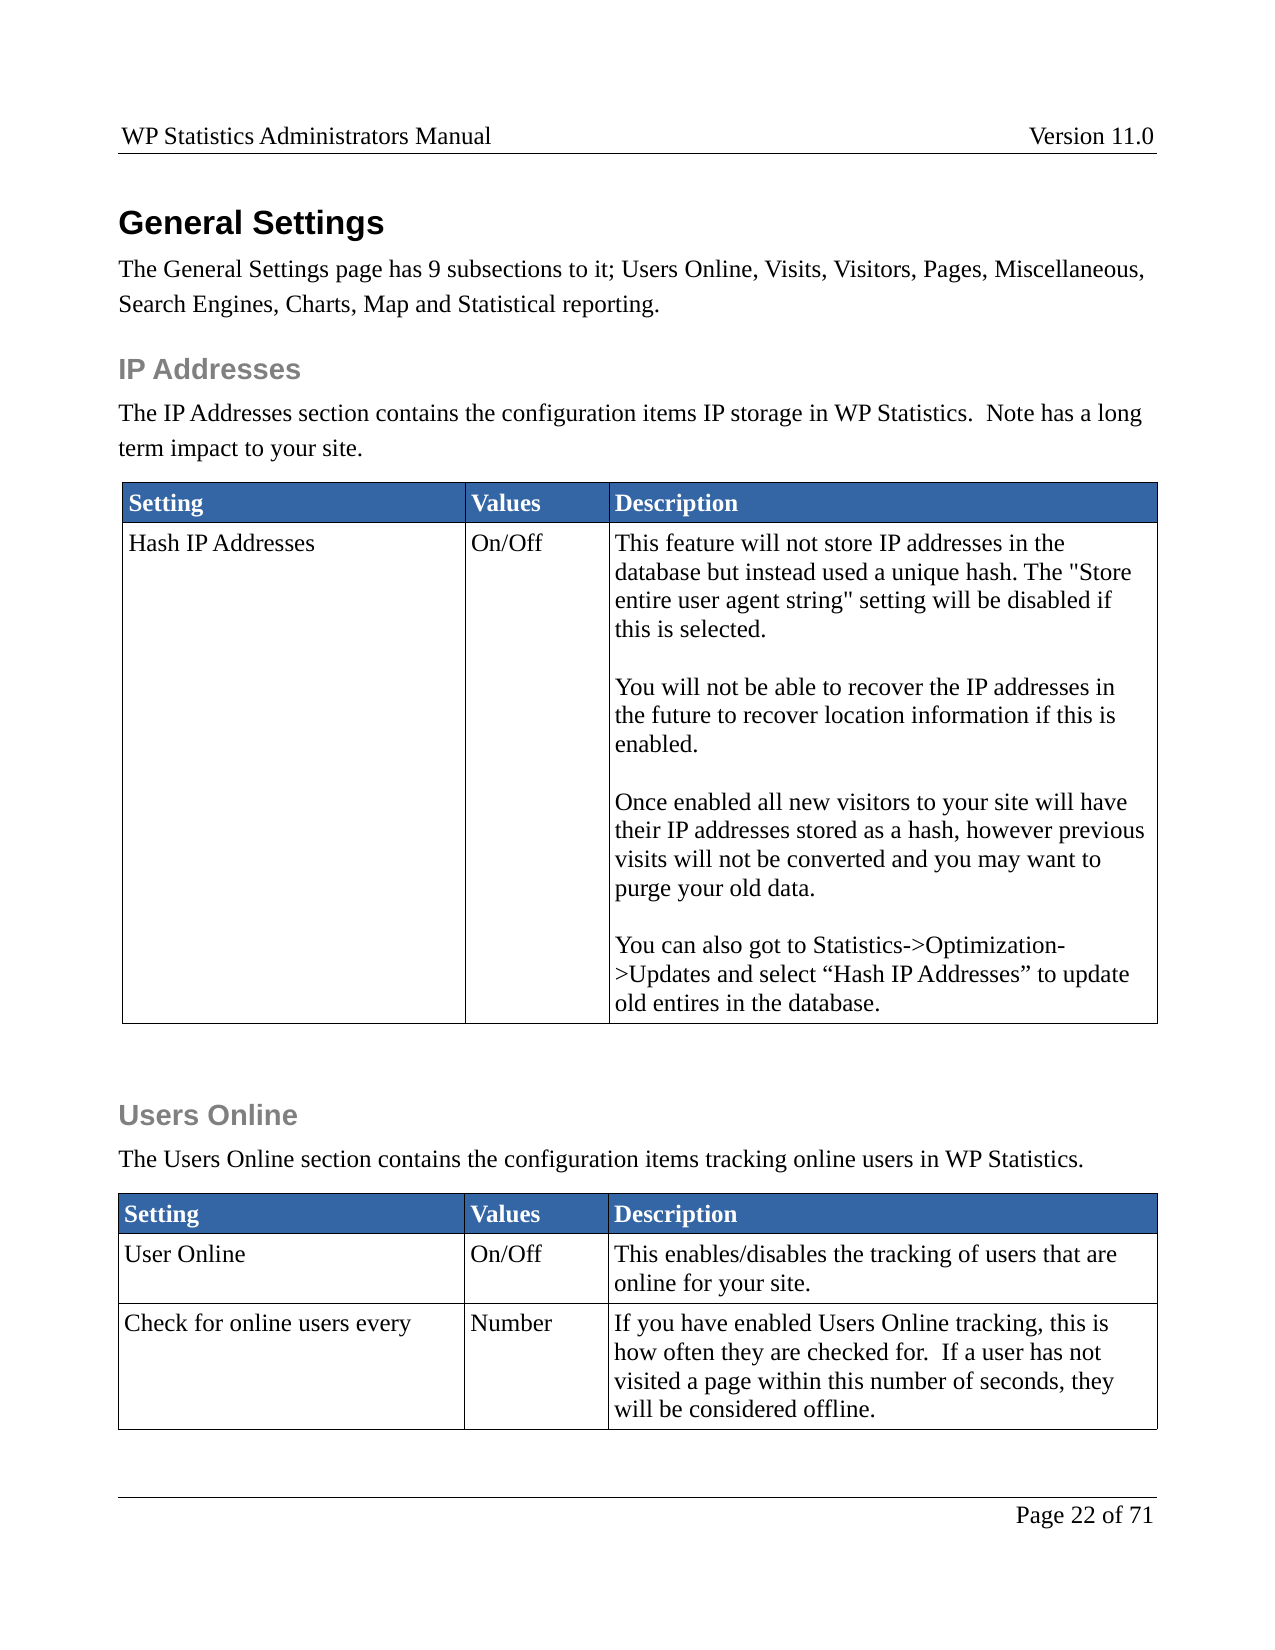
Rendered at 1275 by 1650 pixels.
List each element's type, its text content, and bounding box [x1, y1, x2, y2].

table_header Values [465, 1194, 608, 1233]
table_header Description [610, 483, 1157, 522]
text The Users Online section contains the configuration items tracking online users in WP Statistics. [118, 1144, 1157, 1173]
table_cell Check for online users every [119, 1304, 464, 1429]
subtitle Users Online [118, 1098, 1157, 1131]
table_cell If you have enabled Users Online tracking, this is how often they are checked for. If a user has not visited a page within this number of seconds, they will be considered offline. [609, 1304, 1157, 1429]
table_header Setting [119, 1194, 464, 1233]
text The IP Addresses section contains the configuration items IP storage in WP Statistics. Note has a long term impact to your site. [118, 398, 1157, 462]
table_header Setting [123, 483, 465, 522]
table_header Values [466, 483, 609, 522]
subtitle IP Addresses [118, 352, 1157, 386]
text The General Settings page has 9 subsections to it; Users Online, Visits, Visitors, Pages, Miscellaneous, Search Engines, Charts, Map and Statistical reporting. [118, 254, 1157, 317]
table_cell This enables/disables the tracking of users that are online for your site. [609, 1234, 1157, 1302]
table_cell Hash IP Addresses [123, 523, 465, 1023]
table_header Description [609, 1194, 1157, 1233]
table_cell This feature will not store IP addresses in the database but instead used a unique hash. The "Store entire user agent string" setting will be disabled if this is selected. You will not be able to recover the IP addresses in the future to recover location information if this is enabled. Once enabled all new visitors to your site will have their IP addresses stored as a hash, however previous visits will not be converted and you may want to purge your old data. You can also got to Statistics->Optimization->Updates and select “Hash IP Addresses” to update old entires in the database. [610, 523, 1157, 1023]
table_cell On/Off [466, 523, 609, 1023]
table_cell Number [465, 1304, 608, 1429]
table_cell On/Off [465, 1234, 608, 1302]
table_cell User Online [119, 1234, 464, 1302]
subtitle General Settings [118, 203, 1157, 242]
